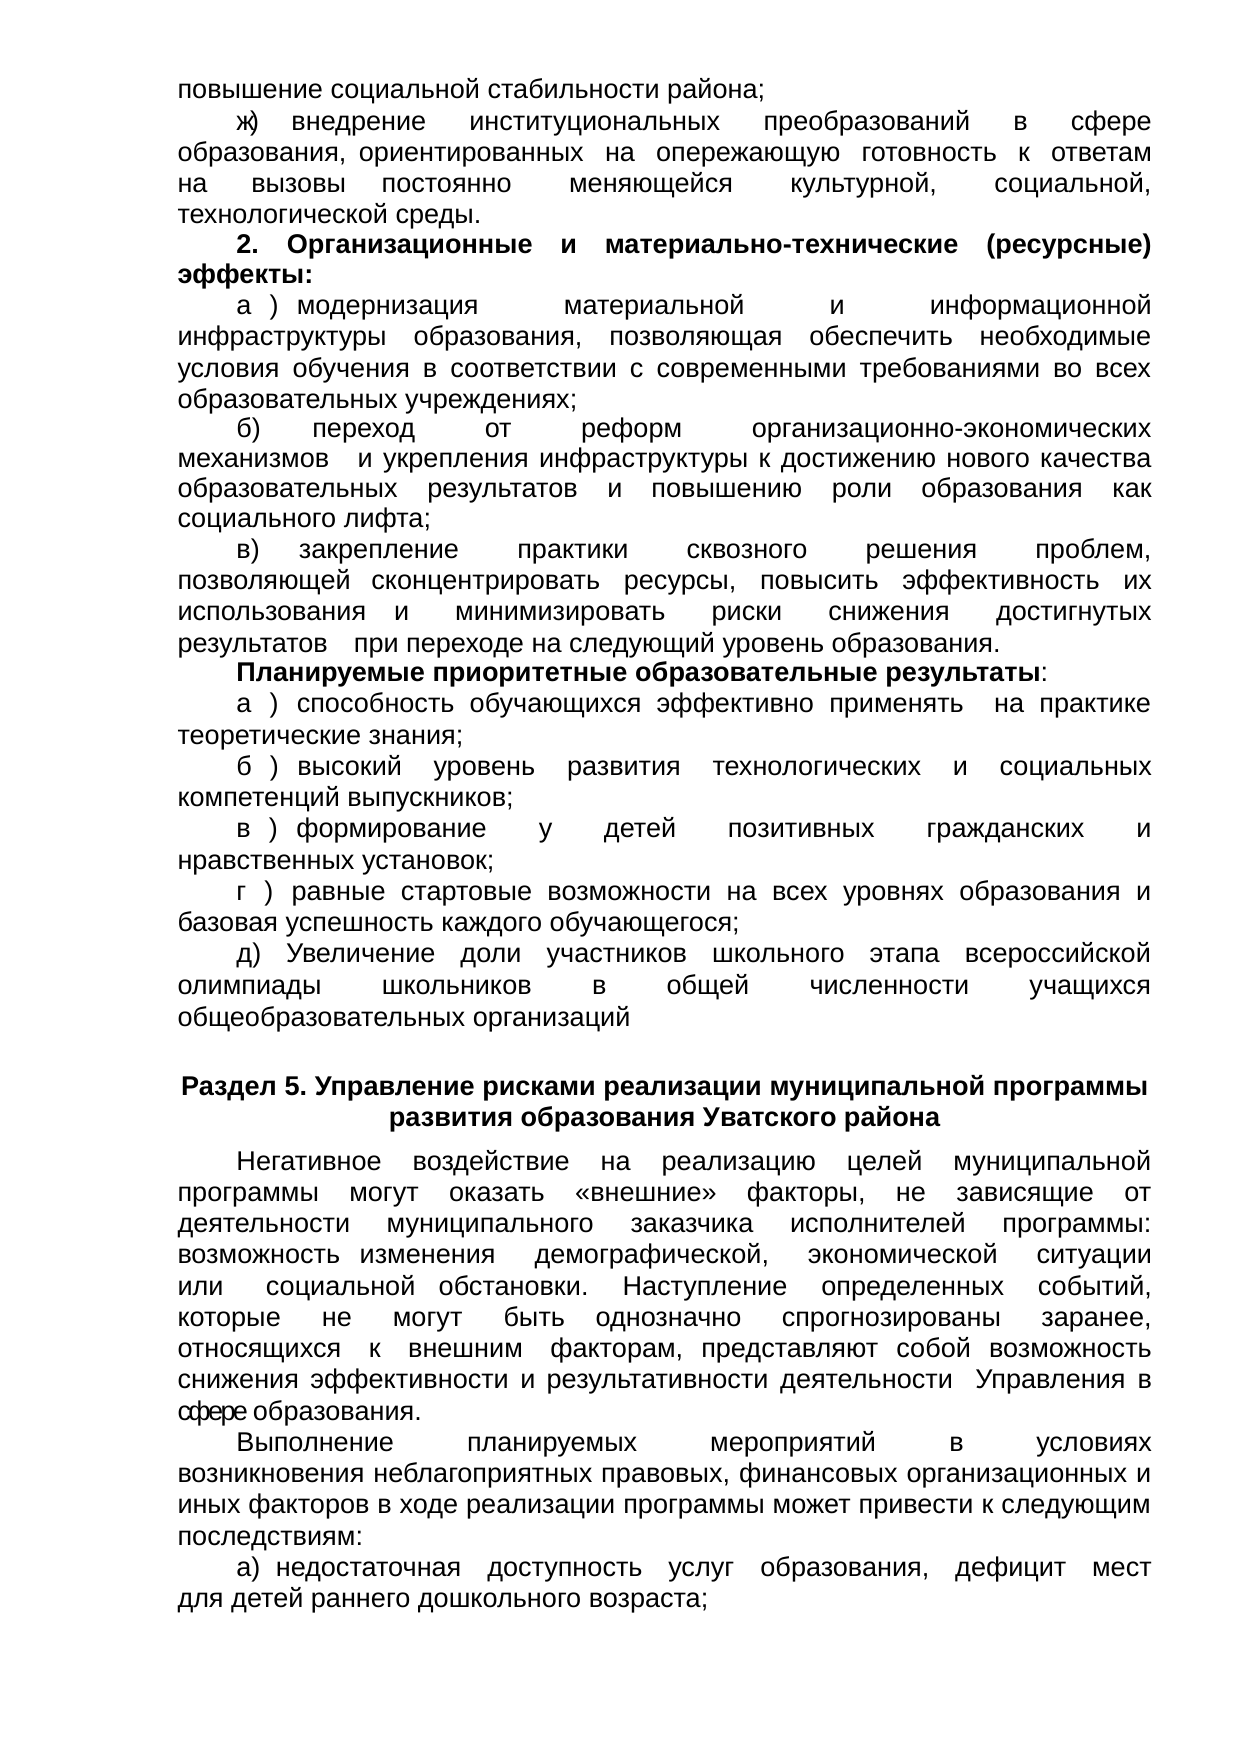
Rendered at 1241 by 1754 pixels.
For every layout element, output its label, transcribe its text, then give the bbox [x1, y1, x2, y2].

text а)способность обучающихся эффективно применять на практике теоретические знания; [177, 687, 1152, 750]
text повышение социальной стабильности района; [177, 75, 1152, 105]
text д) Увеличение доли участников школьного этапа всероссийской олимпиады школьников в общей численности учащихся общеобразовательных организаций [177, 937, 1152, 1032]
text Планируемые приоритетные образовательные результаты: [177, 658, 1152, 687]
text Раздел 5. Управление рисками реализации муниципальной программы развития образования Уватского района [177, 1070, 1152, 1132]
text Негативное воздействие на реализацию целей муниципальной программы могут оказать «внешние» факторы, не зависящие от деятельности муниципального заказчика исполнителей программы: возможность изменения демографической, экономической ситуации или социальной обстановки. Наступление определенных событий, которые не могут быть однозначно спрогнозированы заранее, относящихся к внешним факторам, представляют собой возможность снижения эффективности и результативности деятельности Управления в сфере образования. [177, 1145, 1152, 1426]
text б) переход от реформ организационно-экономических механизмов и укрепления инфраструктуры к достижению нового качества образовательных результатов и повышению роли образования как социального лифта; [177, 414, 1152, 533]
text Выполнение планируемых мероприятий в условиях возникновения неблагоприятных правовых, финансовых организационных и иных факторов в ходе реализации программы может привести к следующим последствиям: [177, 1426, 1152, 1551]
text б)высокий уровень развития технологических и социальных компетенций выпускников; [177, 750, 1152, 812]
text г)равные стартовые возможности на всех уровнях образования и базовая успешность каждого обучающегося; [177, 875, 1152, 937]
text в) закрепление практики сквозного решения проблем, позволяющей сконцентрировать ресурсы, повысить эффективность их использования и минимизировать риски снижения достигнутых результатов при переходе на следующий уровень образования. [177, 533, 1152, 658]
text 2. Организационные и материально-технические (ресурсные) эффекты: [177, 230, 1152, 289]
text в)формирование у детей позитивных гражданских и нравственных установок; [177, 812, 1152, 875]
text ж) внедрение институциональных преобразований в сфере образования, ориентированных на опережающую готовность к ответам на вызовы постоянно меняющейся культурной, социальной, технологической среды. [177, 105, 1152, 230]
text а)модернизация материальной и информационной инфраструктуры образования, позволяющая обеспечить необходимые условия обучения в соответствии с современными требованиями во всех образовательных учреждениях; [177, 289, 1152, 414]
text а) недостаточная доступность услуг образования, дефицит мест для детей раннего дошкольного возраста; [177, 1551, 1152, 1613]
